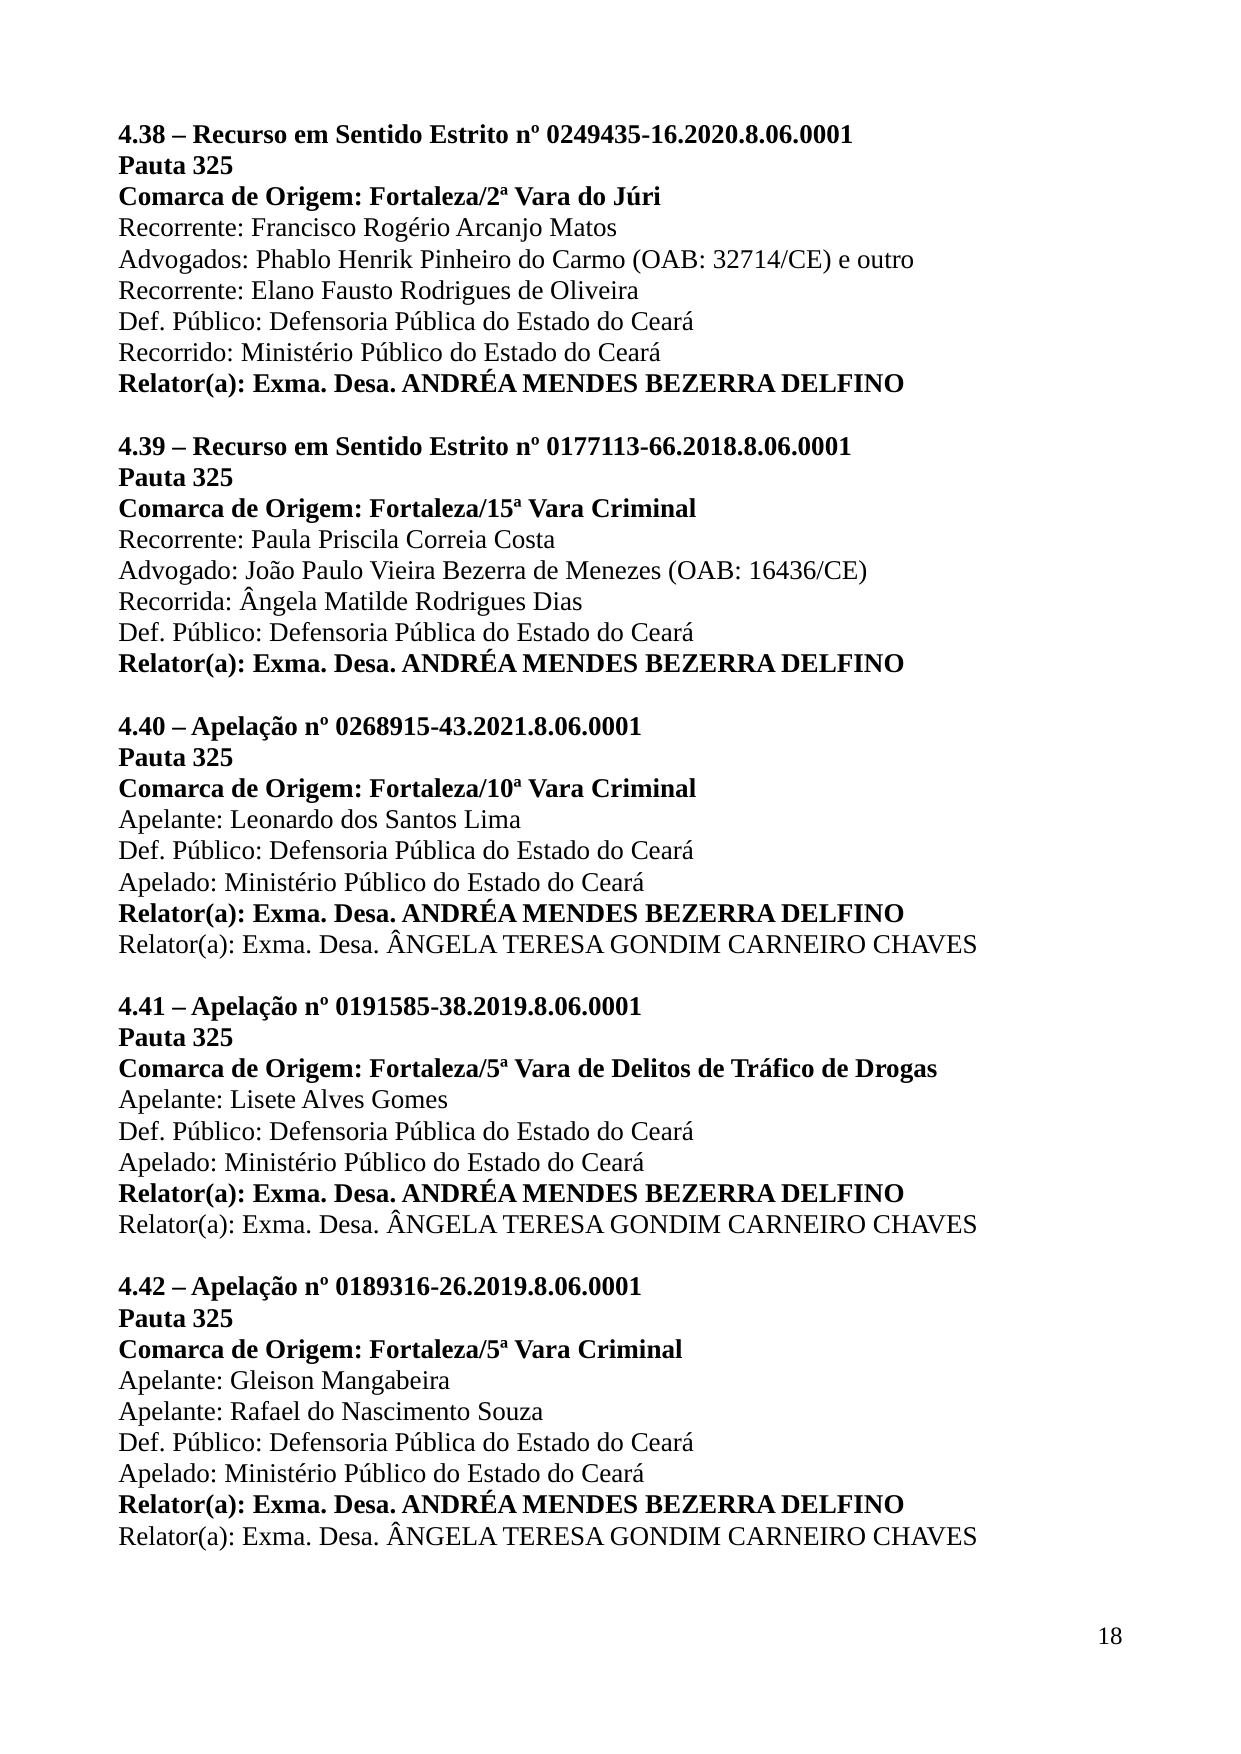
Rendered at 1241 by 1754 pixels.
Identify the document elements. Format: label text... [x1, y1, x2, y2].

text Pauta 325 [118, 1302, 1122, 1333]
text Relator(a): Exma. Desa. ANDRÉA MENDES BEZERRA DELFINO [118, 1488, 1122, 1520]
text Recorrente: Paula Priscila Correia Costa [118, 523, 1122, 554]
text Recorrida: Ângela Matilde Rodrigues Dias [118, 585, 1122, 616]
text Relator(a): Exma. Desa. ÂNGELA TERESA GONDIM CARNEIRO CHAVES [118, 1208, 1122, 1239]
text Recorrido: Ministério Público do Estado do Ceará [118, 336, 1122, 367]
text Relator(a): Exma. Desa. ANDRÉA MENDES BEZERRA DELFINO [118, 648, 1122, 679]
text Relator(a): Exma. Desa. ÂNGELA TERESA GONDIM CARNEIRO CHAVES [118, 1520, 1122, 1551]
text Advogado: João Paulo Vieira Bezerra de Menezes (OAB: 16436/CE) [118, 554, 1122, 585]
text Pauta 325 [118, 1021, 1122, 1052]
text Relator(a): Exma. Desa. ÂNGELA TERESA GONDIM CARNEIRO CHAVES [118, 928, 1122, 959]
text Relator(a): Exma. Desa. ANDRÉA MENDES BEZERRA DELFINO [118, 897, 1122, 928]
text Def. Público: Defensoria Pública do Estado do Ceará [118, 1426, 1122, 1457]
text Def. Público: Defensoria Pública do Estado do Ceará [118, 305, 1122, 336]
text 4.40 – Apelação nº 0268915-43.2021.8.06.0001 [118, 710, 1122, 741]
text Pauta 325 [118, 741, 1122, 772]
text 4.39 – Recurso em Sentido Estrito nº 0177113-66.2018.8.06.0001 [118, 429, 1122, 461]
text Apelado: Ministério Público do Estado do Ceará [118, 1457, 1122, 1488]
text Relator(a): Exma. Desa. ANDRÉA MENDES BEZERRA DELFINO [118, 367, 1122, 398]
text Comarca de Origem: Fortaleza/15ª Vara Criminal [118, 492, 1122, 523]
text Comarca de Origem: Fortaleza/5ª Vara de Delitos de Tráfico de Drogas [118, 1052, 1122, 1084]
text Pauta 325 [118, 461, 1122, 492]
text Def. Público: Defensoria Pública do Estado do Ceará [118, 616, 1122, 648]
text 4.42 – Apelação nº 0189316-26.2019.8.06.0001 [118, 1271, 1122, 1302]
text Apelado: Ministério Público do Estado do Ceará [118, 1146, 1122, 1177]
text Recorrente: Francisco Rogério Arcanjo Matos [118, 212, 1122, 243]
text Apelante: Gleison Mangabeira [118, 1364, 1122, 1395]
text Pauta 325 [118, 149, 1122, 180]
text Def. Público: Defensoria Pública do Estado do Ceará [118, 1115, 1122, 1146]
text 4.38 – Recurso em Sentido Estrito nº 0249435-16.2020.8.06.0001 [118, 118, 1122, 149]
text Comarca de Origem: Fortaleza/10ª Vara Criminal [118, 772, 1122, 803]
text Apelado: Ministério Público do Estado do Ceará [118, 866, 1122, 897]
text Advogados: Phablo Henrik Pinheiro do Carmo (OAB: 32714/CE) e outro [118, 243, 1122, 274]
text Comarca de Origem: Fortaleza/2ª Vara do Júri [118, 180, 1122, 212]
text Comarca de Origem: Fortaleza/5ª Vara Criminal [118, 1333, 1122, 1364]
text 4.41 – Apelação nº 0191585-38.2019.8.06.0001 [118, 990, 1122, 1021]
text Apelante: Leonardo dos Santos Lima [118, 803, 1122, 834]
text Recorrente: Elano Fausto Rodrigues de Oliveira [118, 274, 1122, 305]
text Apelante: Lisete Alves Gomes [118, 1084, 1122, 1115]
text Apelante: Rafael do Nascimento Souza [118, 1395, 1122, 1426]
text Def. Público: Defensoria Pública do Estado do Ceará [118, 834, 1122, 866]
text Relator(a): Exma. Desa. ANDRÉA MENDES BEZERRA DELFINO [118, 1177, 1122, 1208]
